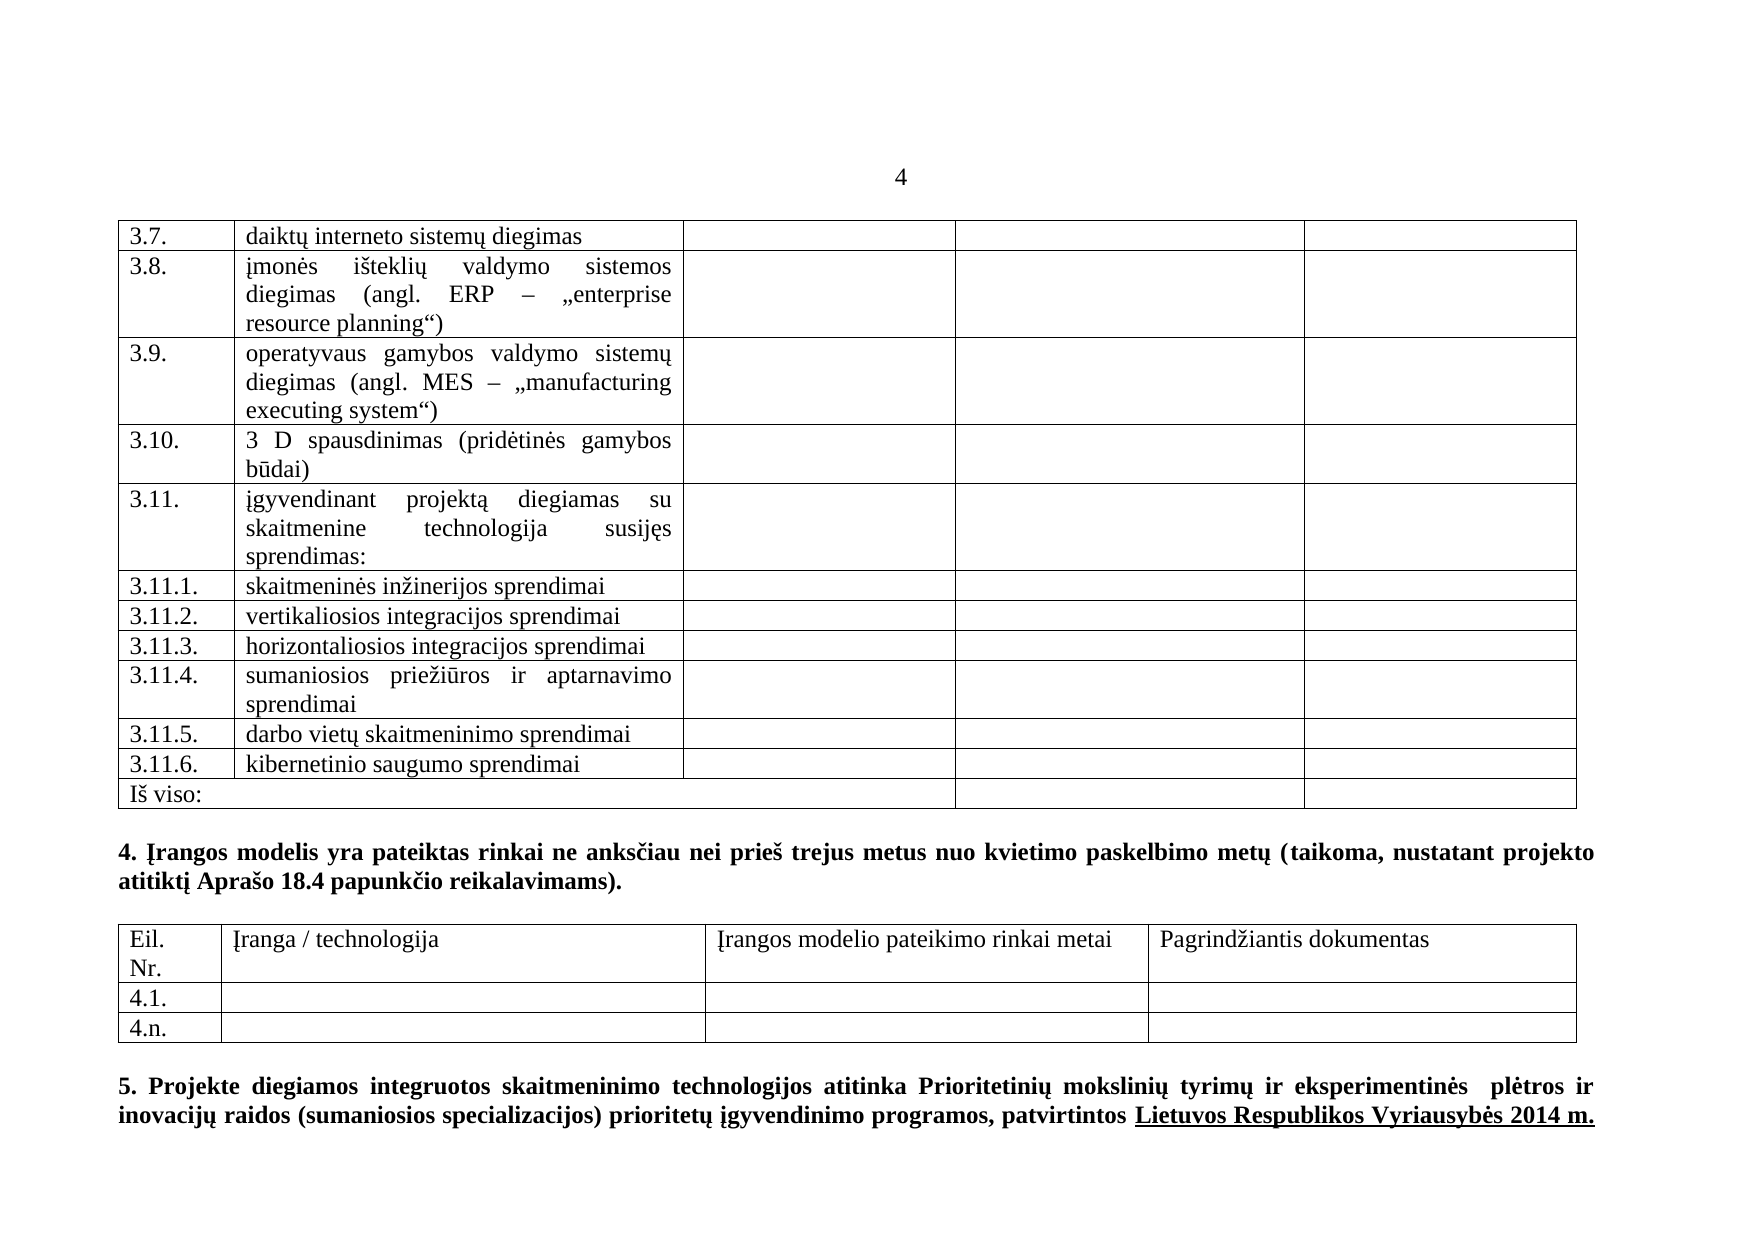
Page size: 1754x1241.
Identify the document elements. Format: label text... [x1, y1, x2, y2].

table_cell [956, 749, 1304, 778]
table_cell [1305, 661, 1576, 718]
table_cell [684, 221, 955, 250]
table_cell [956, 601, 1304, 630]
table_cell [684, 749, 955, 778]
table_cell [956, 571, 1304, 600]
text 4. Įrangos modelis yra pateiktas rinkai ne anksčiau nei prieš trejus metus nuo kvietimo paskelbimo metų (taikoma, nustatant projekto atitiktį Aprašo 18.4 papunkčio reikalavimams). [118, 837, 1595, 895]
table_cell [1305, 251, 1576, 337]
table_cell 4.1. [119, 983, 221, 1012]
text 5. Projekte diegiamos integruotos skaitmeninimo technologijos atitinka Prioritetinių mokslinių tyrimų ir eksperimentinės plėtros ir inovacijų raidos (sumaniosios specializacijos) prioritetų įgyvendinimo programos, patvirtintos Lietuvos Respublikos Vyriausybės 2014 m. [118, 1071, 1595, 1129]
table_cell 3.11. [119, 484, 234, 570]
table_header Įranga / technologija [222, 925, 705, 982]
table_cell [956, 779, 1304, 807]
table_cell [684, 601, 955, 630]
table_cell įmonės išteklių valdymo sistemos diegimas (angl. ERP – „enterprise resource planning“) [235, 251, 683, 337]
table_cell [684, 251, 955, 337]
table_cell [1149, 983, 1576, 1012]
table_header Pagrindžiantis dokumentas [1149, 925, 1576, 982]
table_cell [1305, 601, 1576, 630]
table_cell 4.n. [119, 1013, 221, 1042]
table_cell 3.11.3. [119, 631, 234, 659]
table_cell [222, 1013, 705, 1042]
table_cell [1305, 749, 1576, 778]
table_cell [1305, 779, 1576, 807]
table_cell [1305, 484, 1576, 570]
table_cell 3.11.1. [119, 571, 234, 600]
table_cell Iš viso: [119, 779, 955, 807]
table_cell [956, 719, 1304, 748]
table_cell [1305, 338, 1576, 424]
table_cell daiktų interneto sistemų diegimas [235, 221, 683, 250]
table_cell [956, 425, 1304, 483]
table_cell 3.9. [119, 338, 234, 424]
table_cell [1305, 571, 1576, 600]
table_cell [706, 983, 1148, 1012]
table_cell [1305, 221, 1576, 250]
table_cell [684, 631, 955, 659]
table_cell [956, 661, 1304, 718]
table_cell [1305, 631, 1576, 659]
table_cell [956, 221, 1304, 250]
table_cell [706, 1013, 1148, 1042]
table_cell operatyvaus gamybos valdymo sistemų diegimas (angl. MES – „manufacturing executing system“) [235, 338, 683, 424]
table_header Įrangos modelio pateikimo rinkai metai [706, 925, 1148, 982]
table_cell [1305, 719, 1576, 748]
table_cell 3.10. [119, 425, 234, 483]
table_cell [684, 338, 955, 424]
table_cell horizontaliosios integracijos sprendimai [235, 631, 683, 659]
table_cell [956, 338, 1304, 424]
table_cell [684, 484, 955, 570]
table_cell 3.8. [119, 251, 234, 337]
table_cell [684, 571, 955, 600]
table_cell 3.11.2. [119, 601, 234, 630]
table_cell kibernetinio saugumo sprendimai [235, 749, 683, 778]
table_cell [684, 661, 955, 718]
table_cell [1149, 1013, 1576, 1042]
table_cell [222, 983, 705, 1012]
table_cell 3.7. [119, 221, 234, 250]
table_cell [956, 484, 1304, 570]
table_cell 3 D spausdinimas (pridėtinės gamybos būdai) [235, 425, 683, 483]
table_cell skaitmeninės inžinerijos sprendimai [235, 571, 683, 600]
table_cell [1305, 425, 1576, 483]
table_cell 3.11.6. [119, 749, 234, 778]
table_cell sumaniosios priežiūros ir aptarnavimo sprendimai [235, 661, 683, 718]
table_cell vertikaliosios integracijos sprendimai [235, 601, 683, 630]
table_cell 3.11.4. [119, 661, 234, 718]
table_cell 3.11.5. [119, 719, 234, 748]
table_cell [956, 251, 1304, 337]
table_header Eil. Nr. [119, 925, 221, 982]
table_cell darbo vietų skaitmeninimo sprendimai [235, 719, 683, 748]
table_cell [684, 719, 955, 748]
table_cell įgyvendinant projektą diegiamas su skaitmenine technologija susijęs sprendimas: [235, 484, 683, 570]
table_cell [684, 425, 955, 483]
table_cell [956, 631, 1304, 659]
